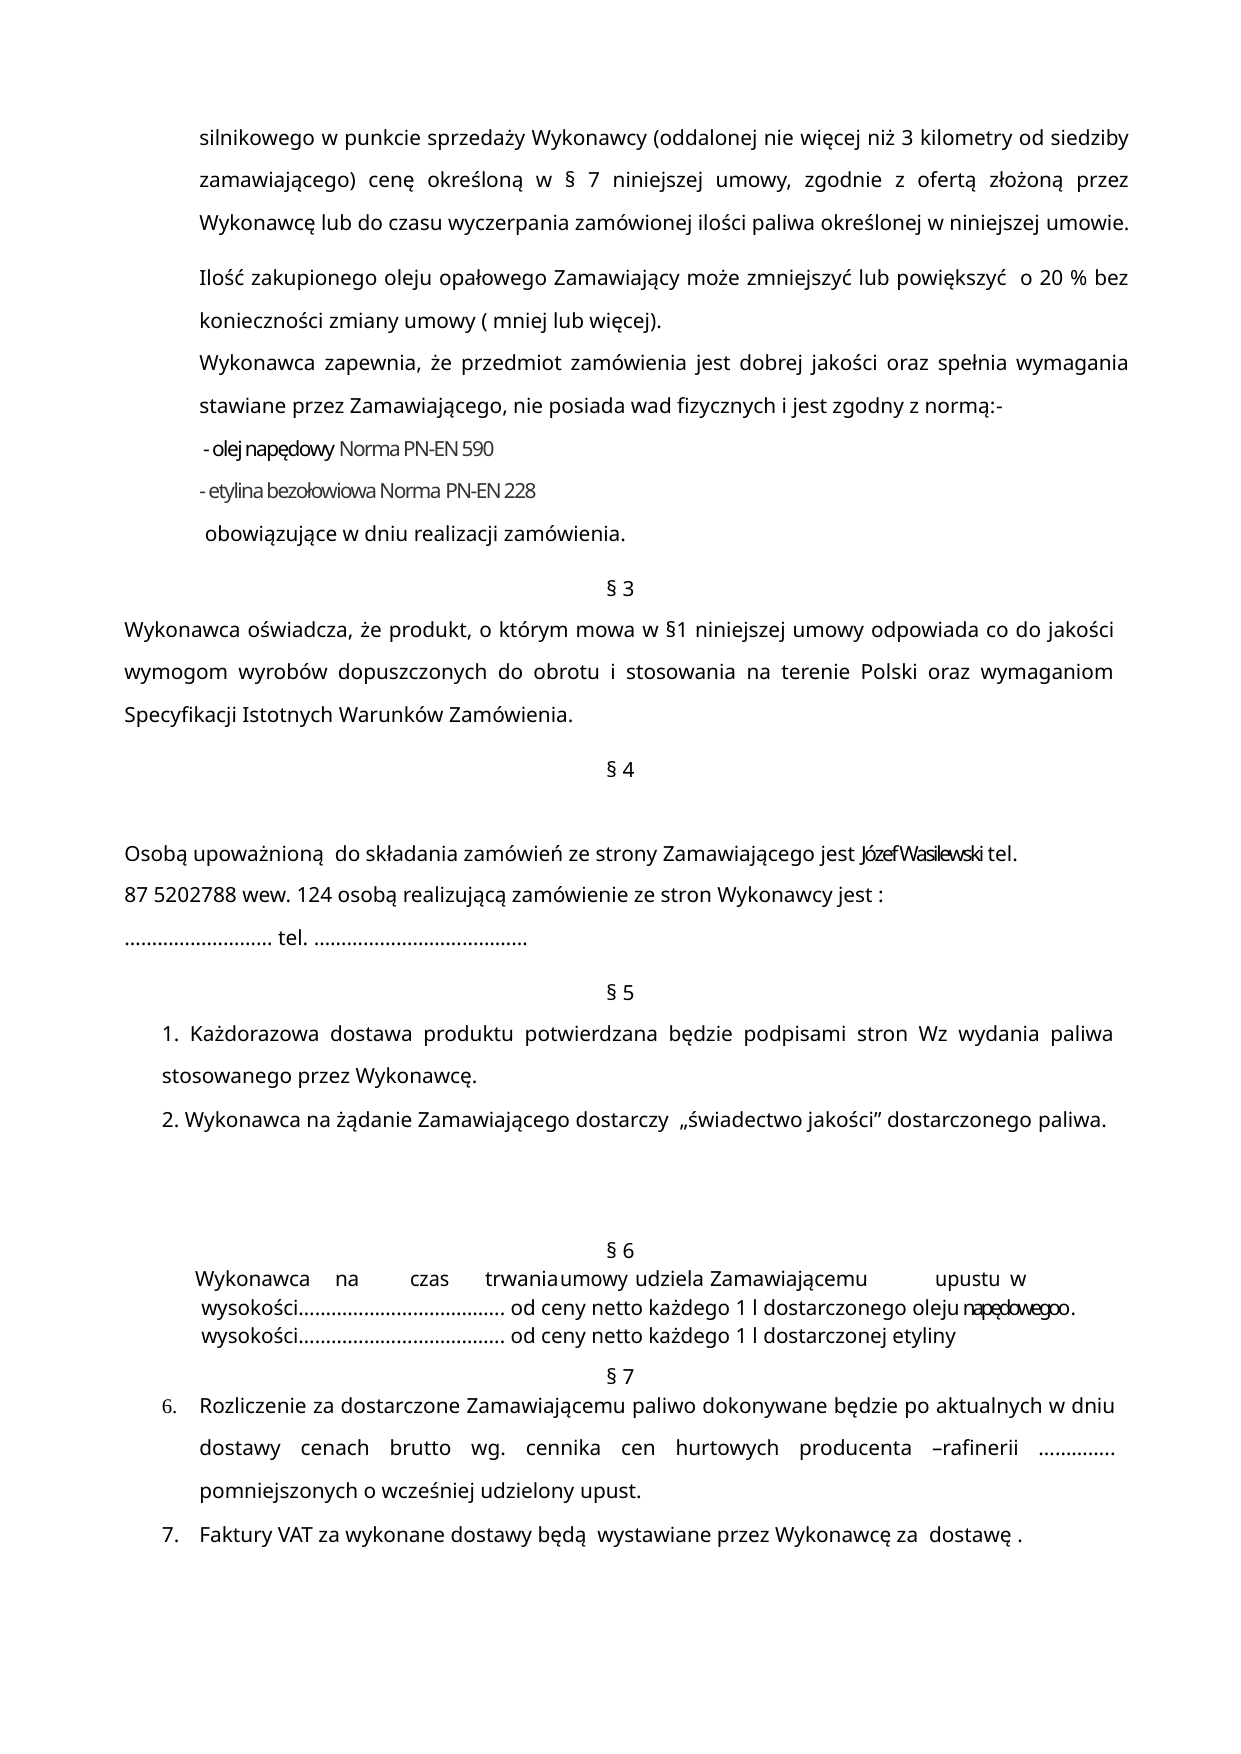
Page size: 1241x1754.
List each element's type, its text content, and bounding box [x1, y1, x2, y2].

list 1. Każdorazowa dostawa produktu potwierdzana będzie podpisami stron Wz wydania paliwa stosowanego przez Wykonawcę. [162, 1019, 1115, 1090]
list Ilość zakupionego oleju opałowego Zamawiający może zmniejszyć lub powiększyć o 20 % bez konieczności zmiany umowy ( mniej lub więcej). [162, 263, 1130, 334]
list - olej napędowy Norma PN-EN 590 [162, 434, 1130, 462]
list 2. Wykonawca na żądanie Zamawiającego dostarczy „świadectwo jakości” dostarczonego paliwa. [162, 1106, 1130, 1134]
text § 3 [133, 574, 1107, 602]
list Faktury VAT za wykonane dostawy będą wystawiane przez Wykonawcę za dostawę . [162, 1520, 1116, 1548]
list Osobą upoważnioną do składania zamówień ze strony Zamawiającego jest Józef Wasilewski tel. [98, 839, 1130, 867]
text § 5 [133, 978, 1107, 1006]
text § 4 [133, 755, 1107, 784]
list Wykonawca zapewnia, że przedmiot zamówienia jest dobrej jakości oraz spełnia wymagania stawiane przez Zamawiającego, nie posiada wad fizycznych i jest zgodny z normą:- [162, 348, 1130, 419]
list Rozliczenie za dostarczone Zamawiającemu paliwo dokonywane będzie po aktualnych w dniu dostawy cenach brutto wg. cennika cen hurtowych producenta –rafinerii ………….. pomniejszonych o wcześniej udzielony upust. [162, 1391, 1116, 1504]
list silnikowego w punkcie sprzedaży Wykonawcy (oddalonej nie więcej niż 3 kilometry od siedziby zamawiającego) cenę określoną w § 7 niniejszej umowy, zgodnie z ofertą złożoną przez Wykonawcę lub do czasu wyczerpania zamówionej ilości paliwa określonej w niniejszej umowie. [162, 123, 1130, 236]
text § 7 [133, 1362, 1107, 1391]
text Wykonawca na czas trwania umowy udziela Zamawiającemu upustu w [110, 1264, 1130, 1293]
list obowiązujące w dniu realizacji zamówienia. [162, 519, 1130, 547]
text 87 5202788 wew. 124 osobą realizującą zamówienie ze stron Wykonawcy jest :……………………… tel. ………………………………… [124, 880, 1011, 951]
text wysokości……………………………….. od ceny netto każdego 1 l dostarczonej etyliny [110, 1321, 1130, 1350]
text Wykonawca oświadcza, że produkt, o którym mowa w §1 niniejszej umowy odpowiada co do jakości wymogom wyrobów dopuszczonych do obrotu i stosowania na terenie Polski oraz wymaganiom Specyfikacji Istotnych Warunków Zamówienia. [124, 615, 1115, 728]
text § 6 [110, 1236, 1130, 1264]
list - etylina bezołowiowa Norma PN-EN 228 [162, 476, 1130, 505]
text wysokości……………………………….. od ceny netto każdego 1 l dostarczonego oleju napędowegoo. [110, 1293, 1130, 1321]
